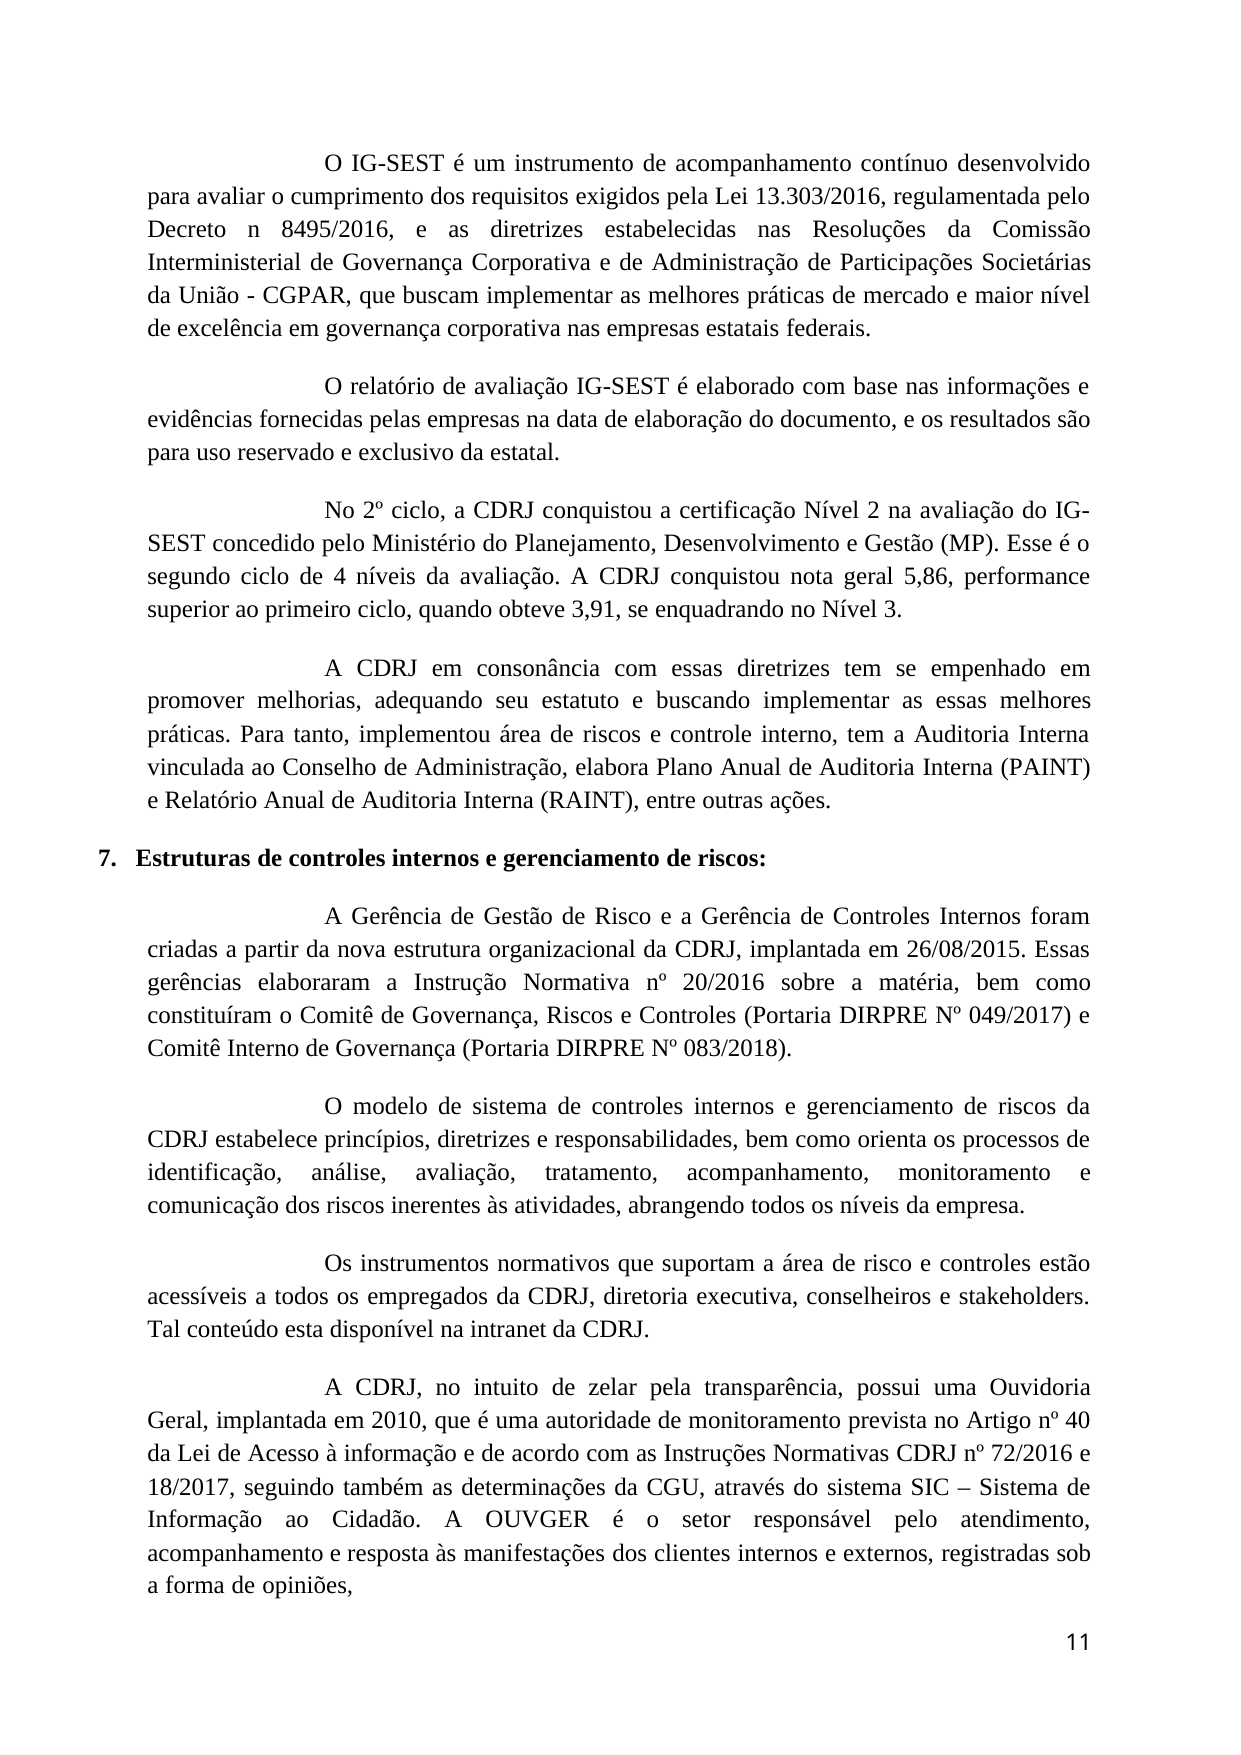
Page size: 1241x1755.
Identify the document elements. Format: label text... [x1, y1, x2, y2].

text No 2º ciclo, a CDRJ conquistou a certificação Nível 2 na avaliação do IG- SEST concedido pelo Ministério do Planejamento, Desenvolvimento e Gestão (MP). Esse é o segundo ciclo de 4 níveis da avaliação. A CDRJ conquistou nota geral 5,86, performance superior ao primeiro ciclo, quando obteve 3,91, se enquadrando no Nível 3. [147, 495, 1091, 623]
text O IG-SEST é um instrumento de acompanhamento contínuo desenvolvido para avaliar o cumprimento dos requisitos exigidos pela Lei 13.303/2016, regulamentada pelo Decreto n 8495/2016, e as diretrizes estabelecidas nas Resoluções da Comissão Interministerial de Governança Corporativa e de Administração de Participações Societárias da União - CGPAR, que buscam implementar as melhores práticas de mercado e maior nível de excelência em governança corporativa nas empresas estatais federais. [147, 148, 1091, 342]
text A CDRJ, no intuito de zelar pela transparência, possui uma Ouvidoria Geral, implantada em 2010, que é uma autoridade de monitoramento prevista no Artigo nº 40 da Lei de Acesso à informação e de acordo com as Instruções Normativas CDRJ nº 72/2016 e 18/2017, seguindo também as determinações da CGU, através do sistema SIC – Sistema de Informação ao Cidadão. A OUVGER é o setor responsável pelo atendimento, acompanhamento e resposta às manifestações dos clientes internos e externos, registradas sob a forma de opiniões, [147, 1372, 1092, 1599]
text A CDRJ em consonância com essas diretrizes tem se empenhado em promover melhorias, adequando seu estatuto e buscando implementar as essas melhores práticas. Para tanto, implementou área de riscos e controle interno, tem a Auditoria Interna vinculada ao Conselho de Administração, elabora Plano Anual de Auditoria Interna (PAINT) e Relatório Anual de Auditoria Interna (RAINT), entre outras ações. [147, 653, 1091, 813]
text Os instrumentos normativos que suportam a área de risco e controles estão acessíveis a todos os empregados da CDRJ, diretoria executiva, conselheiros e stakeholders. Tal conteúdo esta disponível na intranet da CDRJ. [147, 1248, 1091, 1343]
text O relatório de avaliação IG-SEST é elaborado com base nas informações e evidências fornecidas pelas empresas na data de elaboração do documento, e os resultados são para uso reservado e exclusivo da estatal. [147, 371, 1091, 466]
text O modelo de sistema de controles internos e gerenciamento de riscos da CDRJ estabelece princípios, diretrizes e responsabilidades, bem como orienta os processos de identificação, análise, avaliação, tratamento, acompanhamento, monitoramento e comunicação dos riscos inerentes às atividades, abrangendo todos os níveis da empresa. [147, 1091, 1091, 1219]
list Estruturas de controles internos e gerenciamento de riscos: [98, 843, 1195, 872]
text A Gerência de Gestão de Risco e a Gerência de Controles Internos foram criadas a partir da nova estrutura organizacional da CDRJ, implantada em 26/08/2015. Essas gerências elaboraram a Instrução Normativa nº 20/2016 sobre a matéria, bem como constituíram o Comitê de Governança, Riscos e Controles (Portaria DIRPRE Nº 049/2017) e Comitê Interno de Governança (Portaria DIRPRE Nº 083/2018). [147, 901, 1091, 1062]
